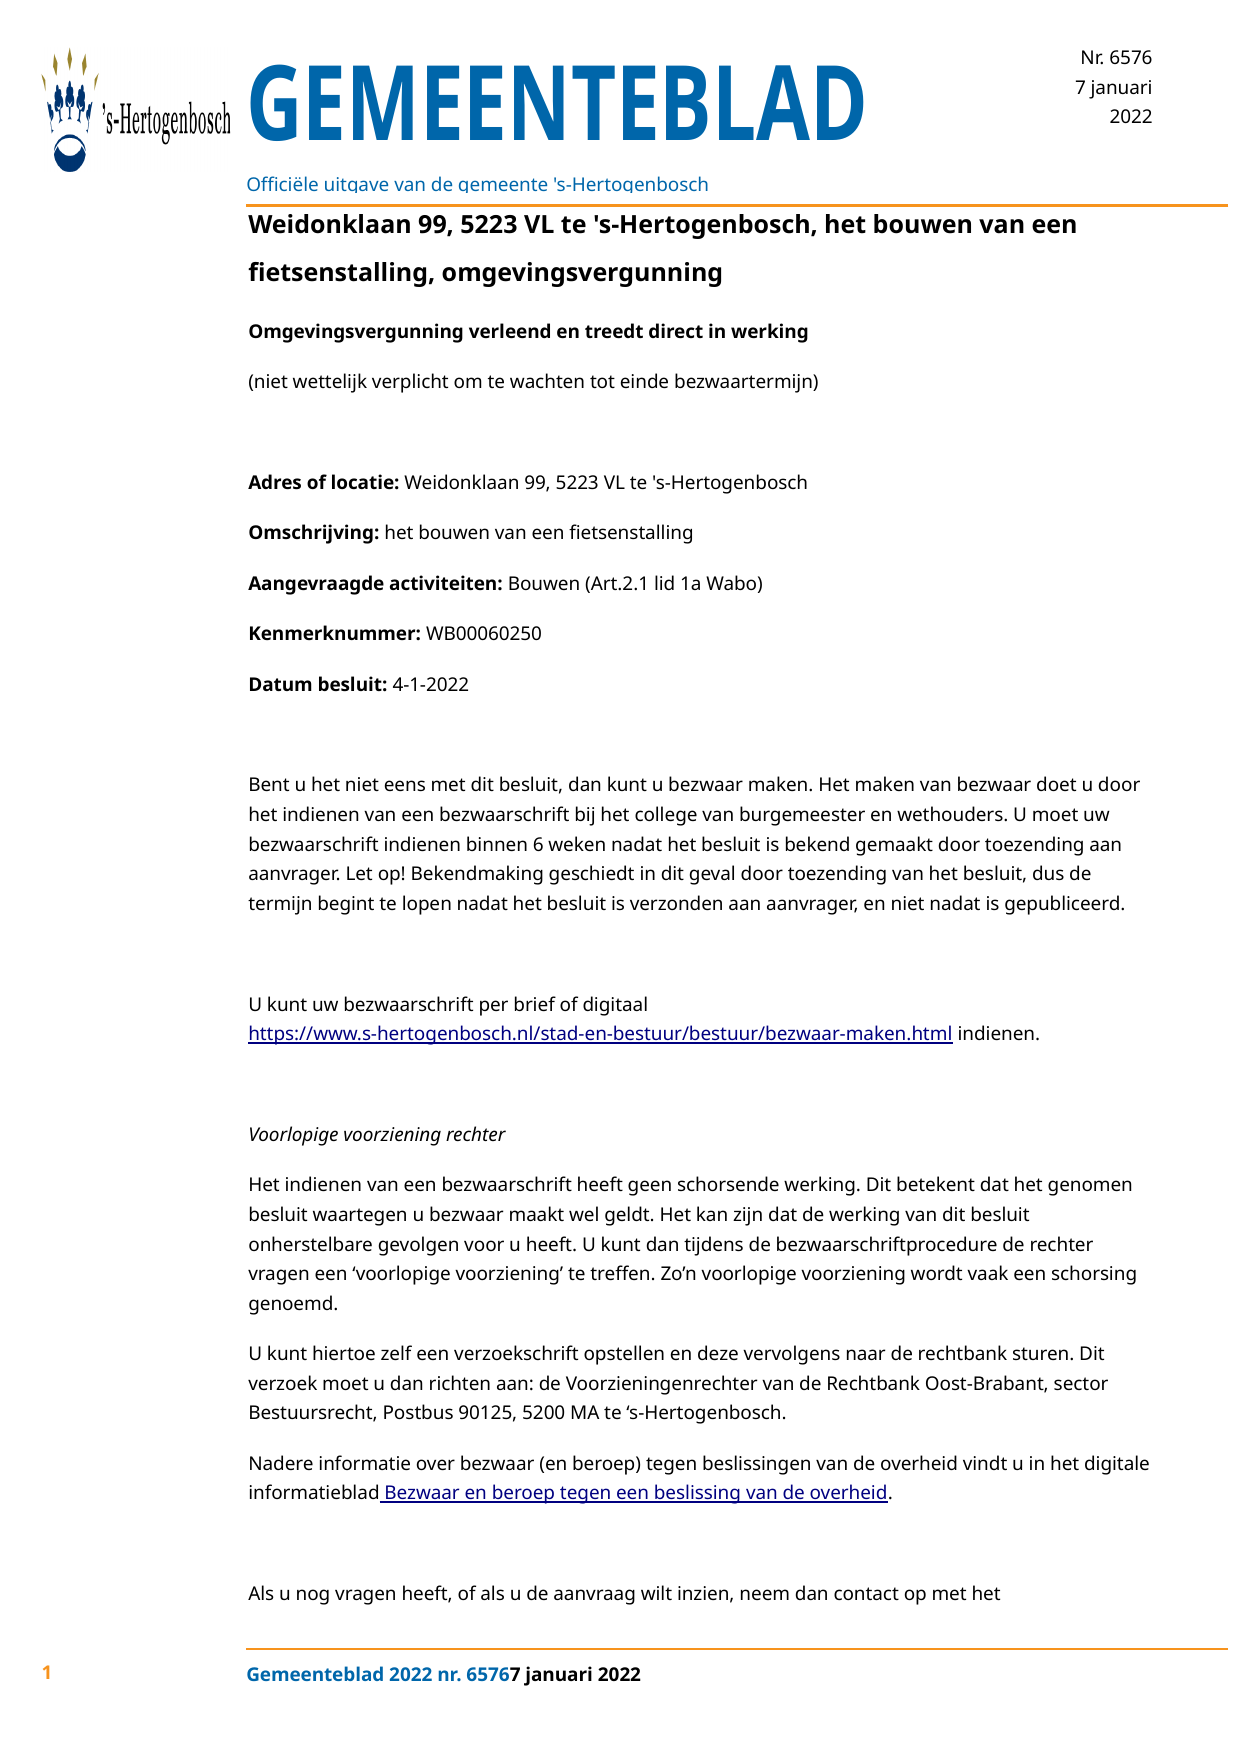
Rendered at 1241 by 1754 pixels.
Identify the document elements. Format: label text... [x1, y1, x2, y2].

text U kunt uw bezwaarschrift per brief of digitaal https://www.s-hertogenbosch.nl/stad-en-bestuur/bestuur/bezwaar-maken.html indienen. [248, 991, 1152, 1046]
text Weidonklaan 99, 5223 VL te 's-Hertogenbosch, het bouwen van een fietsenstalling, omgevingsvergunning [248, 207, 1152, 288]
text Aangevraagde activiteiten: Bouwen (Art.2.1 lid 1a Wabo) [248, 570, 1152, 596]
picture [41, 47, 231, 172]
text Kenmerknummer: WB00060250 [248, 620, 1152, 646]
text (niet wettelijk verplicht om te wachten tot einde bezwaartermijn) [248, 368, 1152, 394]
text Datum besluit: 4-1-2022 [248, 671, 1152, 697]
text U kunt hiertoe zelf een verzoekschrift opstellen en deze vervolgens naar de rechtbank sturen. Dit verzoek moet u dan richten aan: de Voorzieningenrechter van de Rechtbank Oost-Brabant, sector Bestuursrecht, Postbus 90125, 5200 MA te ‘s-Hertogenbosch. [248, 1340, 1152, 1425]
text Omschrijving: het bouwen van een fietsenstalling [248, 519, 1152, 545]
text Voorlopige voorziening rechter [248, 1121, 1152, 1147]
text Als u nog vragen heeft, of als u de aanvraag wilt inzien, neem dan contact op met het [248, 1580, 1152, 1606]
text Het indienen van een bezwaarschrift heeft geen schorsende werking. Dit betekent dat het genomen besluit waartegen u bezwaar maakt wel geldt. Het kan zijn dat de werking van dit besluit onherstelbare gevolgen voor u heeft. U kunt dan tijdens de bezwaarschriftprocedure de rechter vragen een ‘voorlopige voorziening’ te treffen. Zo’n voorlopige voorziening wordt vaak een schorsing genoemd. [248, 1172, 1152, 1316]
text Bent u het niet eens met dit besluit, dan kunt u bezwaar maken. Het maken van bezwaar doet u door het indienen van een bezwaarschrift bij het college van burgemeester en wethouders. U moet uw bezwaarschrift indienen binnen 6 weken nadat het besluit is bekend gemaakt door toezending aan aanvrager. Let op! Bekendmaking geschiedt in dit geval door toezending van het besluit, dus de termijn begint te lopen nadat het besluit is verzonden aan aanvrager, en niet nadat is gepubliceerd. [248, 772, 1152, 916]
text Omgevingsvergunning verleend en treedt direct in werking [248, 318, 1152, 344]
text Nadere informatie over bezwaar (en beroep) tegen beslissingen van de overheid vindt u in het digitale informatieblad Bezwaar en beroep tegen een beslissing van de overheid. [248, 1450, 1152, 1505]
text Adres of locatie: Weidonklaan 99, 5223 VL te 's-Hertogenbosch [248, 469, 1152, 495]
